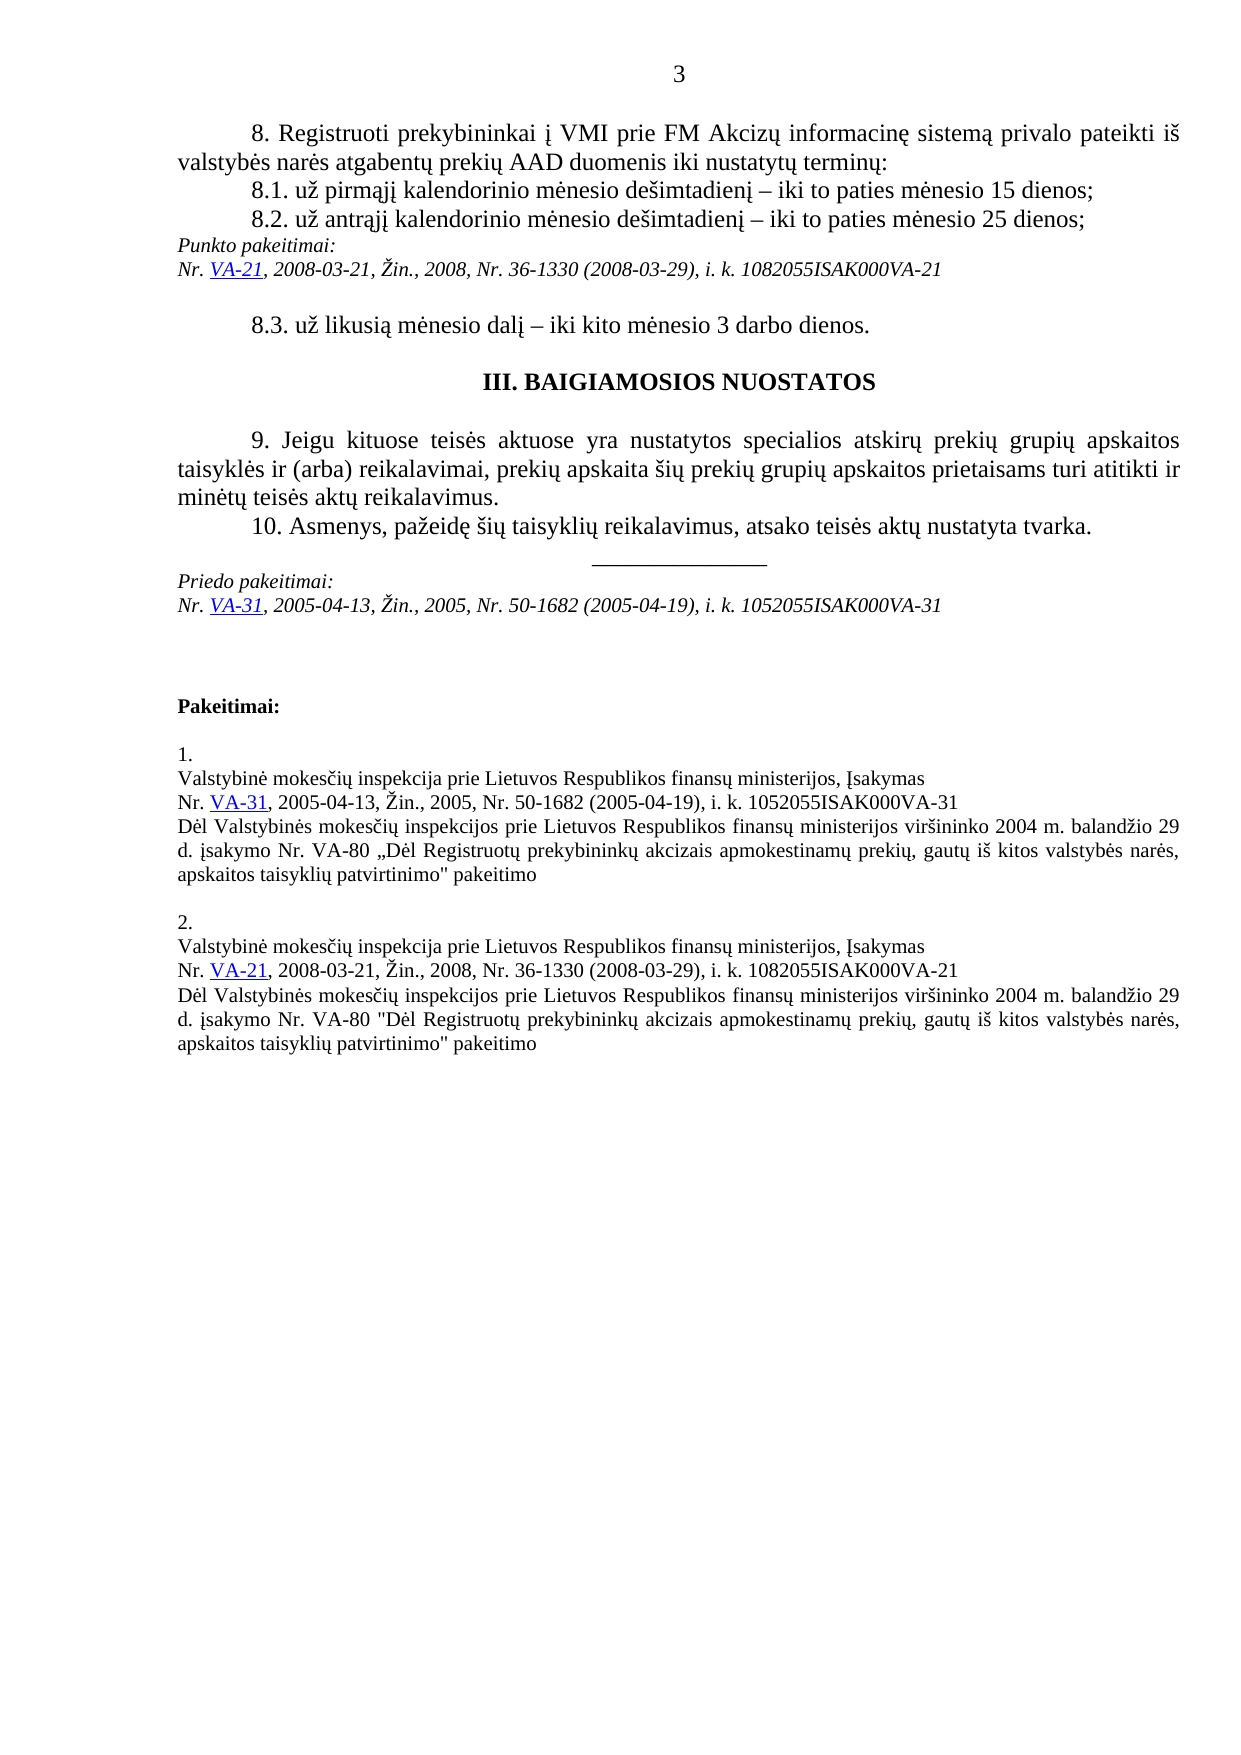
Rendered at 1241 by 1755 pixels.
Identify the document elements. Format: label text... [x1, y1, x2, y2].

text 9. Jeigu kituose teisės aktuose yra nustatytos specialios atskirų prekių grupių apskaitos taisyklės ir (arba) reikalavimai, prekių apskaita šių prekių grupių apskaitos prietaisams turi atitikti ir minėtų teisės aktų reikalavimus. [177, 425, 1181, 511]
text Nr. VA-31, 2005-04-13, Žin., 2005, Nr. 50-1682 (2005-04-19), i. k. 1052055ISAK000VA-31 [177, 593, 1181, 617]
text Valstybinė mokesčių inspekcija prie Lietuvos Respublikos finansų ministerijos, Įsakymas [177, 934, 1181, 958]
text Nr. VA-31, 2005-04-13, Žin., 2005, Nr. 50-1682 (2005-04-19), i. k. 1052055ISAK000VA-31 [177, 790, 1181, 814]
text Nr. VA-21, 2008-03-21, Žin., 2008, Nr. 36-1330 (2008-03-29), i. k. 1082055ISAK000VA-21 [177, 958, 1181, 982]
text Valstybinė mokesčių inspekcija prie Lietuvos Respublikos finansų ministerijos, Įsakymas [177, 766, 1181, 790]
text Priedo pakeitimai: [177, 569, 1181, 593]
text 8.3. už likusią mėnesio dalį – iki kito mėnesio 3 darbo dienos. [177, 310, 1181, 339]
text 2. [177, 910, 1181, 934]
text ______________ [177, 540, 1181, 569]
text 1. [177, 742, 1181, 766]
text 8.1. už pirmąjį kalendorinio mėnesio dešimtadienį – iki to paties mėnesio 15 dienos; [177, 176, 1181, 204]
text 10. Asmenys, pažeidę šių taisyklių reikalavimus, atsako teisės aktų nustatyta tvarka. [177, 511, 1181, 540]
text III. BAIGIAMOSIOS NUOSTATOS [177, 367, 1181, 396]
text 8.2. už antrąjį kalendorinio mėnesio dešimtadienį – iki to paties mėnesio 25 dienos; [177, 204, 1181, 233]
text Dėl Valstybinės mokesčių inspekcijos prie Lietuvos Respublikos finansų ministerijos viršininko 2004 m. balandžio 29 d. įsakymo Nr. VA-80 "Dėl Registruotų prekybininkų akcizais apmokestinamų prekių, gautų iš kitos valstybės narės, apskaitos taisyklių patvirtinimo" pakeitimo [177, 982, 1181, 1055]
text Nr. VA-21, 2008-03-21, Žin., 2008, Nr. 36-1330 (2008-03-29), i. k. 1082055ISAK000VA-21 [177, 257, 1181, 281]
text 8. Registruoti prekybininkai į VMI prie FM Akcizų informacinę sistemą privalo pateikti iš valstybės narės atgabentų prekių AAD duomenis iki nustatytų terminų: [177, 118, 1181, 176]
text Punkto pakeitimai: [177, 233, 1181, 257]
text Dėl Valstybinės mokesčių inspekcijos prie Lietuvos Respublikos finansų ministerijos viršininko 2004 m. balandžio 29 d. įsakymo Nr. VA-80 „Dėl Registruotų prekybininkų akcizais apmokestinamų prekių, gautų iš kitos valstybės narės, apskaitos taisyklių patvirtinimo" pakeitimo [177, 814, 1181, 886]
text Pakeitimai: [177, 694, 1181, 718]
